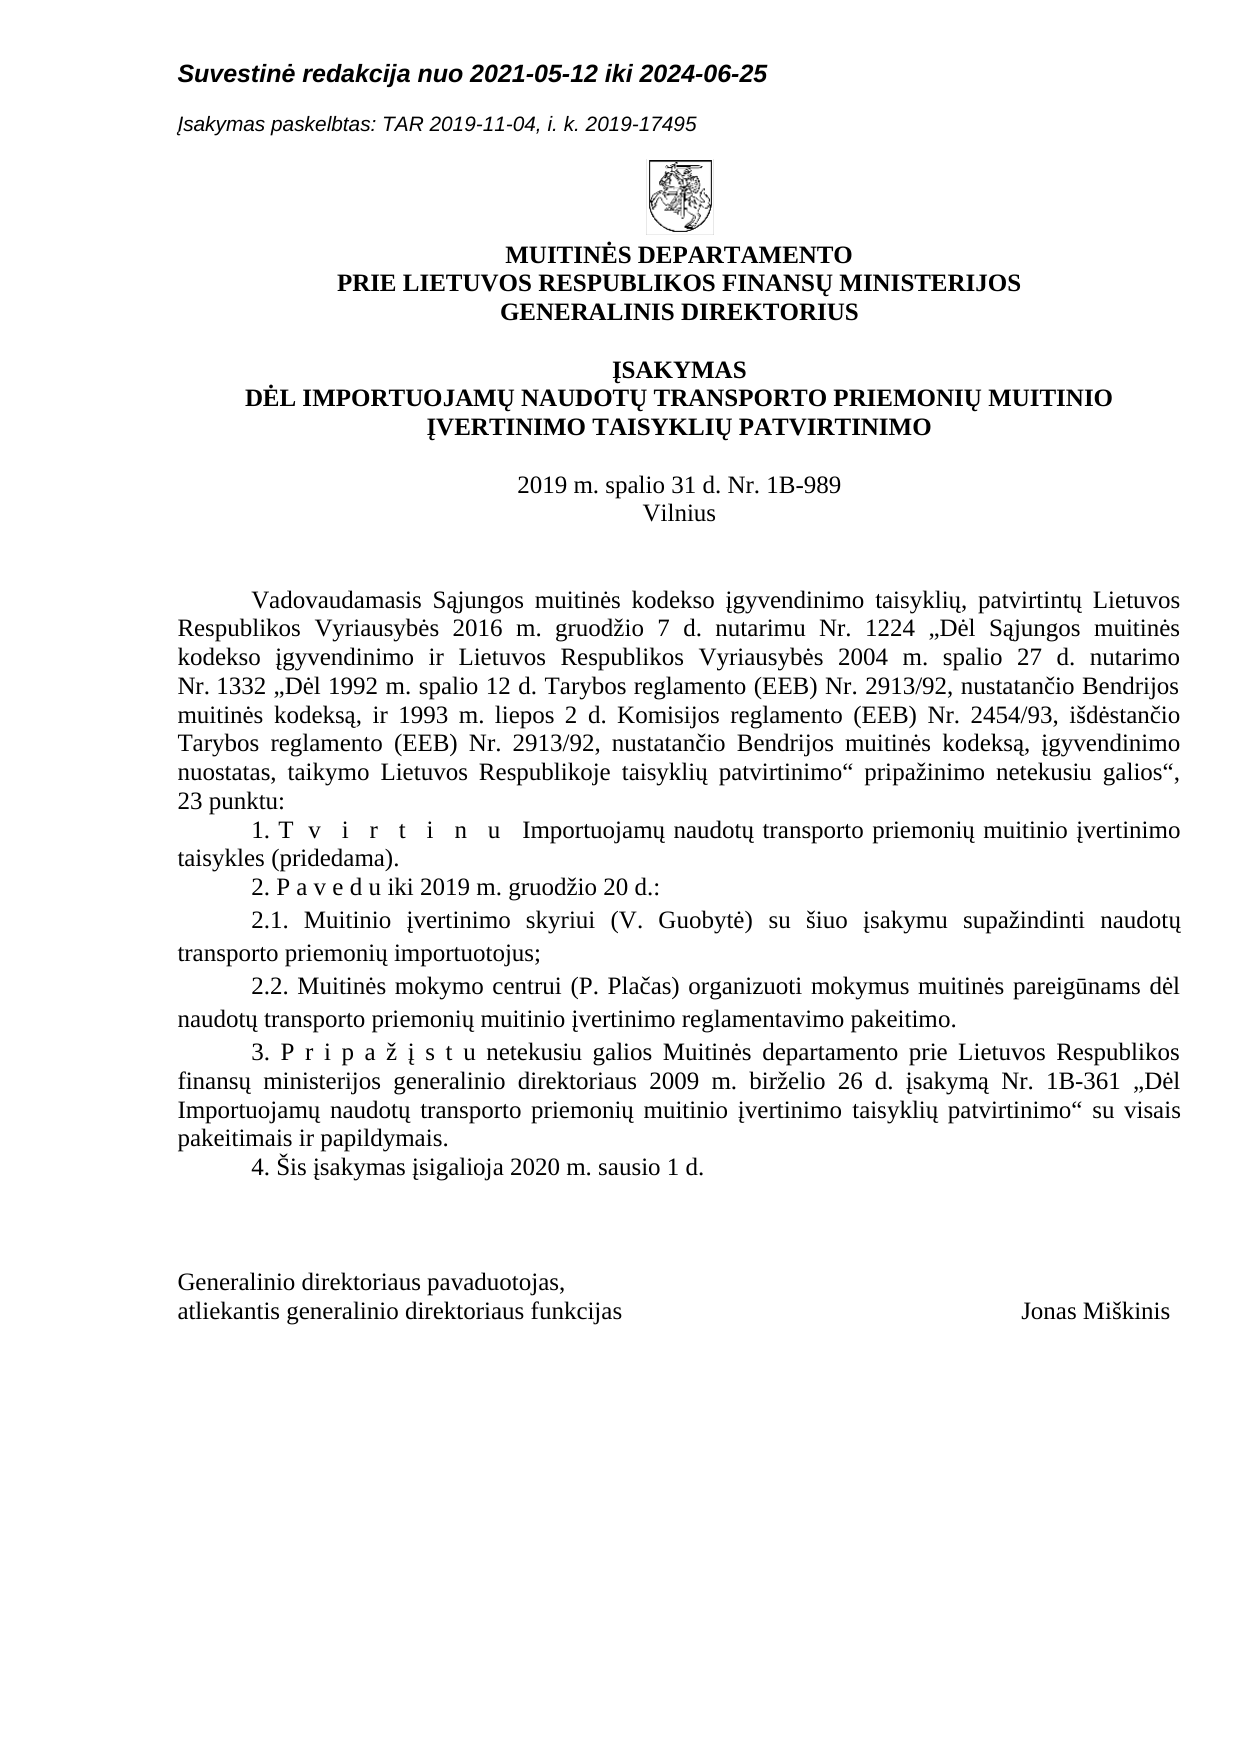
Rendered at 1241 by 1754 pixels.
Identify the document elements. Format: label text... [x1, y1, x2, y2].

text Įsakymas paskelbtas: TAR 2019-11-04, i. k. 2019-17495 [177, 112, 1181, 136]
subtitle Vilnius [177, 498, 1181, 527]
text 4. Šis įsakymas įsigalioja 2020 m. sausio 1 d. [177, 1152, 1181, 1181]
text 2019 m. spalio 31 d. Nr. 1B-989 [177, 470, 1181, 498]
text GENERALINIS DIREKTORIUS [177, 297, 1181, 326]
text 2. P a v e d u iki 2019 m. gruodžio 20 d.: [177, 872, 1181, 901]
text atliekantis generalinio direktoriaus funkcijas Jonas Miškinis [177, 1296, 1181, 1325]
text Generalinio direktoriaus pavaduotojas, [177, 1267, 1181, 1296]
text MUITINĖS DEPARTAMENTO [177, 240, 1181, 268]
text DĖL IMPORTUOJAMŲ NAUDOTŲ TRANSPORTO PRIEMONIŲ MUITINIO ĮVERTINIMO TAISYKLIŲ PATVIRTINIMO [177, 383, 1181, 441]
text ĮSAKYMAS [177, 355, 1181, 383]
text Vadovaudamasis Sąjungos muitinės kodekso įgyvendinimo taisyklių, patvirtintų Lietuvos Respublikos Vyriausybės 2016 m. gruodžio 7 d. nutarimu Nr. 1224 „Dėl Sąjungos muitinės kodekso įgyvendinimo ir Lietuvos Respublikos Vyriausybės 2004 m. spalio 27 d. nutarimo Nr. 1332 „Dėl 1992 m. spalio 12 d. Tarybos reglamento (EEB) Nr. 2913/92, nustatančio Bendrijos muitinės kodeksą, ir 1993 m. liepos 2 d. Komisijos reglamento (EEB) Nr. 2454/93, išdėstančio Tarybos reglamento (EEB) Nr. 2913/92, nustatančio Bendrijos muitinės kodeksą, įgyvendinimo nuostatas, taikymo Lietuvos Respublikoje taisyklių patvirtinimo“ pripažinimo netekusiu galios“, 23 punktu: [177, 585, 1181, 815]
text PRIE LIETUVOS RESPUBLIKOS FINANSŲ MINISTERIJOS [177, 268, 1181, 297]
text Suvestinė redakcija nuo 2021-05-12 iki 2024-06-25 [177, 59, 1181, 88]
text 2.2. Muitinės mokymo centrui (P. Plačas) organizuoti mokymus muitinės pareigūnams dėl naudotų transporto priemonių muitinio įvertinimo reglamentavimo pakeitimo. [177, 971, 1181, 1033]
text 1. T v i r t i n u Importuojamų naudotų transporto priemonių muitinio įvertinimo taisykles (pridedama). [177, 815, 1181, 872]
text 3. P r i p a ž į s t u netekusiu galios Muitinės departamento prie Lietuvos Respublikos finansų ministerijos generalinio direktoriaus 2009 m. birželio 26 d. įsakymą Nr. 1B-361 „Dėl Importuojamų naudotų transporto priemonių muitinio įvertinimo taisyklių patvirtinimo“ su visais pakeitimais ir papildymais. [177, 1037, 1181, 1152]
text 2.1. Muitinio įvertinimo skyriui (V. Guobytė) su šiuo įsakymu supažindinti naudotų transporto priemonių importuotojus; [177, 905, 1181, 967]
